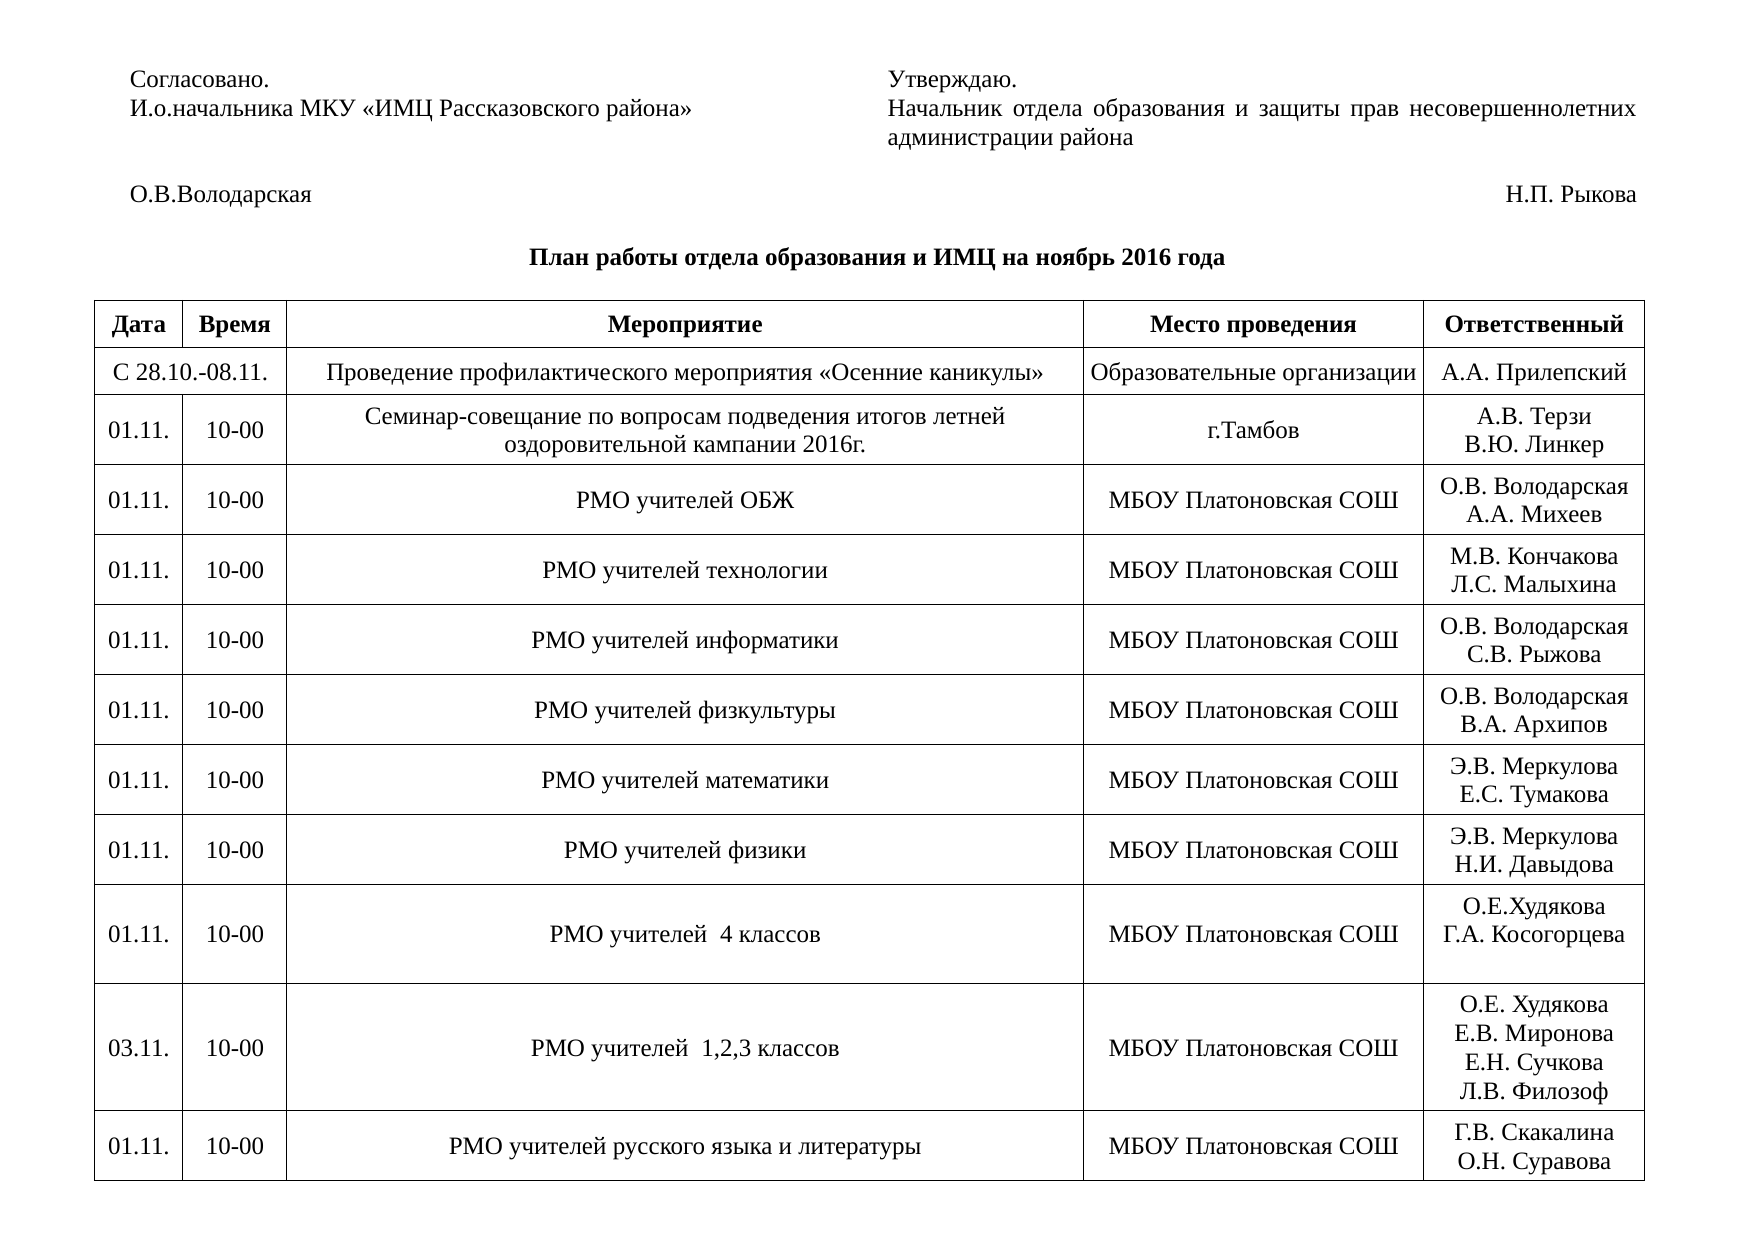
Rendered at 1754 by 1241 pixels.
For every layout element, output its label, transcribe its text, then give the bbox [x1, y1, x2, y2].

table_cell МБОУ Платоновская СОШ [1084, 605, 1423, 674]
table_cell 01.11. [95, 465, 182, 534]
table_cell 10-00 [183, 815, 286, 884]
table_cell 10-00 [183, 885, 286, 983]
table_header Согласовано. И.о.начальника МКУ «ИМЦ Рассказовского района» О.В.Володарская [124, 58, 883, 213]
table_header Дата [95, 301, 182, 347]
table_cell МБОУ Платоновская СОШ [1084, 885, 1423, 983]
table_cell РМО учителей математики [287, 745, 1083, 814]
table_cell А.В. Терзи В.Ю. Линкер [1424, 395, 1644, 464]
table_cell РМО учителей 4 классов [287, 885, 1083, 983]
table_cell О.Е. Худякова Е.В. Миронова Е.Н. Сучкова Л.В. Филозоф [1424, 984, 1644, 1110]
table_cell С 28.10.-08.11. [95, 348, 286, 394]
table_cell 10-00 [183, 984, 286, 1110]
table_cell 01.11. [95, 745, 182, 814]
table_header Утверждаю. Начальник отдела образования и защиты прав несовершеннолетних администрации района Н.П. Рыкова [883, 58, 1642, 213]
table_cell Проведение профилактического мероприятия «Осенние каникулы» [287, 348, 1083, 394]
table_cell А.А. Прилепский [1424, 348, 1644, 394]
table_cell 10-00 [183, 535, 286, 604]
table_cell МБОУ Платоновская СОШ [1084, 675, 1423, 744]
table_cell Э.В. Меркулова Н.И. Давыдова [1424, 815, 1644, 884]
table_cell О.В. Володарская С.В. Рыжова [1424, 605, 1644, 674]
table_cell 10-00 [183, 1111, 286, 1180]
table_cell 01.11. [95, 395, 182, 464]
table_cell 10-00 [183, 605, 286, 674]
table_cell РМО учителей 1,2,3 классов [287, 984, 1083, 1110]
table_cell г.Тамбов [1084, 395, 1423, 464]
table_cell МБОУ Платоновская СОШ [1084, 1111, 1423, 1180]
table_cell МБОУ Платоновская СОШ [1084, 535, 1423, 604]
table_cell РМО учителей физкультуры [287, 675, 1083, 744]
table_header Место проведения [1084, 301, 1423, 347]
table_cell МБОУ Платоновская СОШ [1084, 745, 1423, 814]
table_cell 10-00 [183, 745, 286, 814]
table_cell 10-00 [183, 675, 286, 744]
table_cell О.В. Володарская В.А. Архипов [1424, 675, 1644, 744]
table_cell 01.11. [95, 1111, 182, 1180]
table_cell 03.11. [95, 984, 182, 1110]
table_cell МБОУ Платоновская СОШ [1084, 815, 1423, 884]
table_cell 01.11. [95, 885, 182, 983]
table_cell РМО учителей физики [287, 815, 1083, 884]
table_cell 10-00 [183, 465, 286, 534]
table_cell 10-00 [183, 395, 286, 464]
text План работы отдела образования и ИМЦ на ноябрь 2016 года [118, 242, 1636, 271]
table_cell РМО учителей ОБЖ [287, 465, 1083, 534]
table_cell 01.11. [95, 605, 182, 674]
table_cell МБОУ Платоновская СОШ [1084, 984, 1423, 1110]
table_cell Семинар-совещание по вопросам подведения итогов летней оздоровительной кампании 2016г. [287, 395, 1083, 464]
table_cell Э.В. Меркулова Е.С. Тумакова [1424, 745, 1644, 814]
table_cell МБОУ Платоновская СОШ [1084, 465, 1423, 534]
table_cell Г.В. Скакалина О.Н. Суравова [1424, 1111, 1644, 1180]
table_cell М.В. Кончакова Л.С. Малыхина [1424, 535, 1644, 604]
table_cell 01.11. [95, 815, 182, 884]
table_cell 01.11. [95, 675, 182, 744]
table_cell О.В. Володарская А.А. Михеев [1424, 465, 1644, 534]
table_cell РМО учителей русского языка и литературы [287, 1111, 1083, 1180]
table_header Мероприятие [287, 301, 1083, 347]
table_cell Образовательные организации [1084, 348, 1423, 394]
table_header Ответственный [1424, 301, 1644, 347]
table_cell РМО учителей информатики [287, 605, 1083, 674]
table_cell 01.11. [95, 535, 182, 604]
table_cell О.Е.Худякова Г.А. Косогорцева [1424, 885, 1644, 983]
table_cell РМО учителей технологии [287, 535, 1083, 604]
table_header Время [183, 301, 286, 347]
